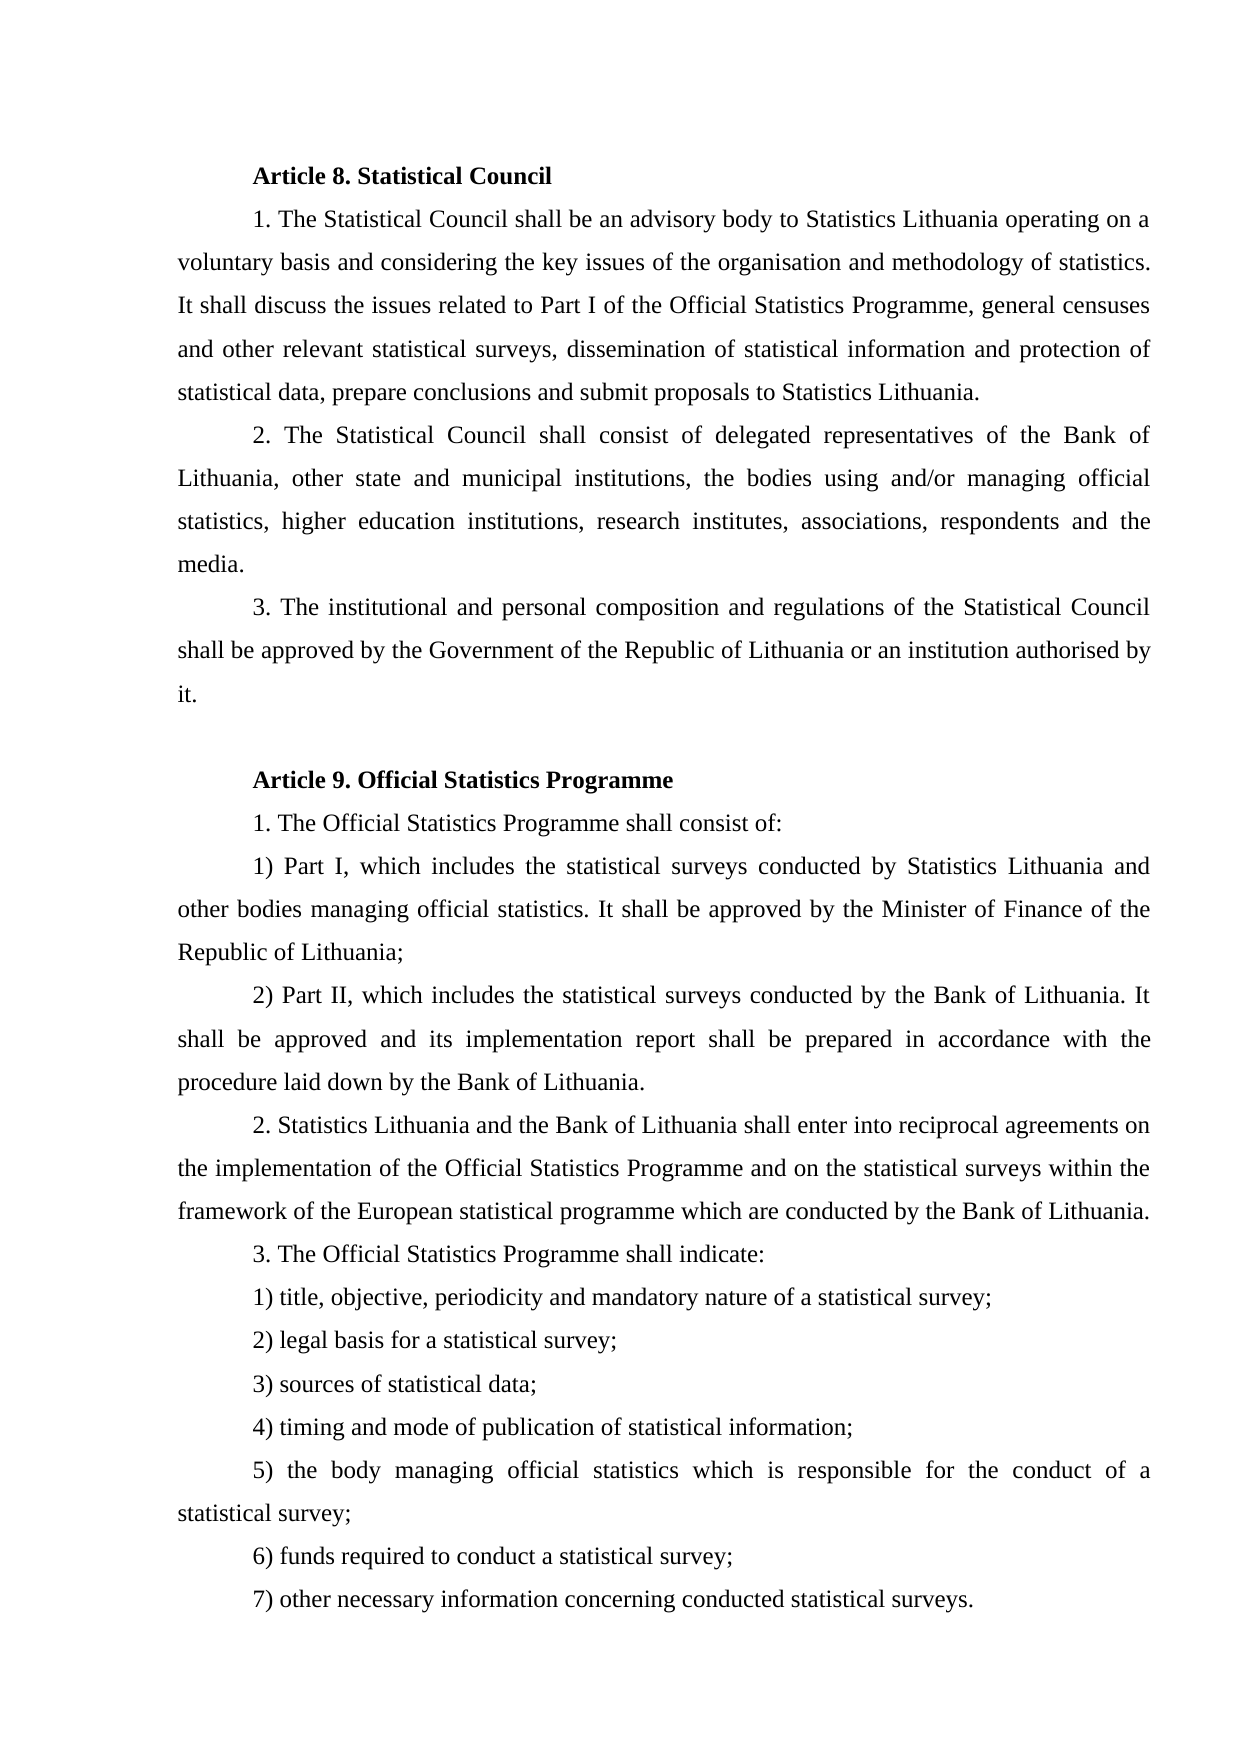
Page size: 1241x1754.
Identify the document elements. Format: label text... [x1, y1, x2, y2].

text 3) sources of statistical data; [177, 1369, 1152, 1397]
text 2. Statistics Lithuania and the Bank of Lithuania shall enter into reciprocal agreements on the implementation of the Official Statistics Programme and on the statistical surveys within the framework of the European statistical programme which are conducted by the Bank of Lithuania. [177, 1110, 1152, 1225]
text 6) funds required to conduct a statistical survey; [177, 1541, 1152, 1570]
text Article 9. Official Statistics Programme [177, 765, 1152, 794]
text 1. The Official Statistics Programme shall consist of: [177, 808, 1152, 837]
text 3. The Official Statistics Programme shall indicate: [177, 1239, 1152, 1268]
text 4) timing and mode of publication of statistical information; [177, 1412, 1152, 1441]
text 2) legal basis for a statistical survey; [177, 1326, 1152, 1354]
text 2) Part II, which includes the statistical surveys conducted by the Bank of Lithuania. It shall be approved and its implementation report shall be prepared in accordance with the procedure laid down by the Bank of Lithuania. [177, 981, 1152, 1096]
text 3. The institutional and personal composition and regulations of the Statistical Council shall be approved by the Government of the Republic of Lithuania or an institution authorised by it. [177, 592, 1152, 707]
text 2. The Statistical Council shall consist of delegated representatives of the Bank of Lithuania, other state and municipal institutions, the bodies using and/or managing official statistics, higher education institutions, research institutes, associations, respondents and the media. [177, 420, 1152, 578]
text 1) title, objective, periodicity and mandatory nature of a statistical survey; [177, 1282, 1152, 1311]
text 7) other necessary information concerning conducted statistical surveys. [177, 1584, 1152, 1613]
text Article 8. Statistical Council [177, 161, 1152, 190]
text 1) Part I, which includes the statistical surveys conducted by Statistics Lithuania and other bodies managing official statistics. It shall be approved by the Minister of Finance of the Republic of Lithuania; [177, 851, 1152, 966]
text 5) the body managing official statistics which is responsible for the conduct of a statistical survey; [177, 1455, 1152, 1527]
text 1. The Statistical Council shall be an advisory body to Statistics Lithuania operating on a voluntary basis and considering the key issues of the organisation and methodology of statistics. It shall discuss the issues related to Part I of the Official Statistics Programme, general censuses and other relevant statistical surveys, dissemination of statistical information and protection of statistical data, prepare conclusions and submit proposals to Statistics Lithuania. [177, 204, 1152, 406]
